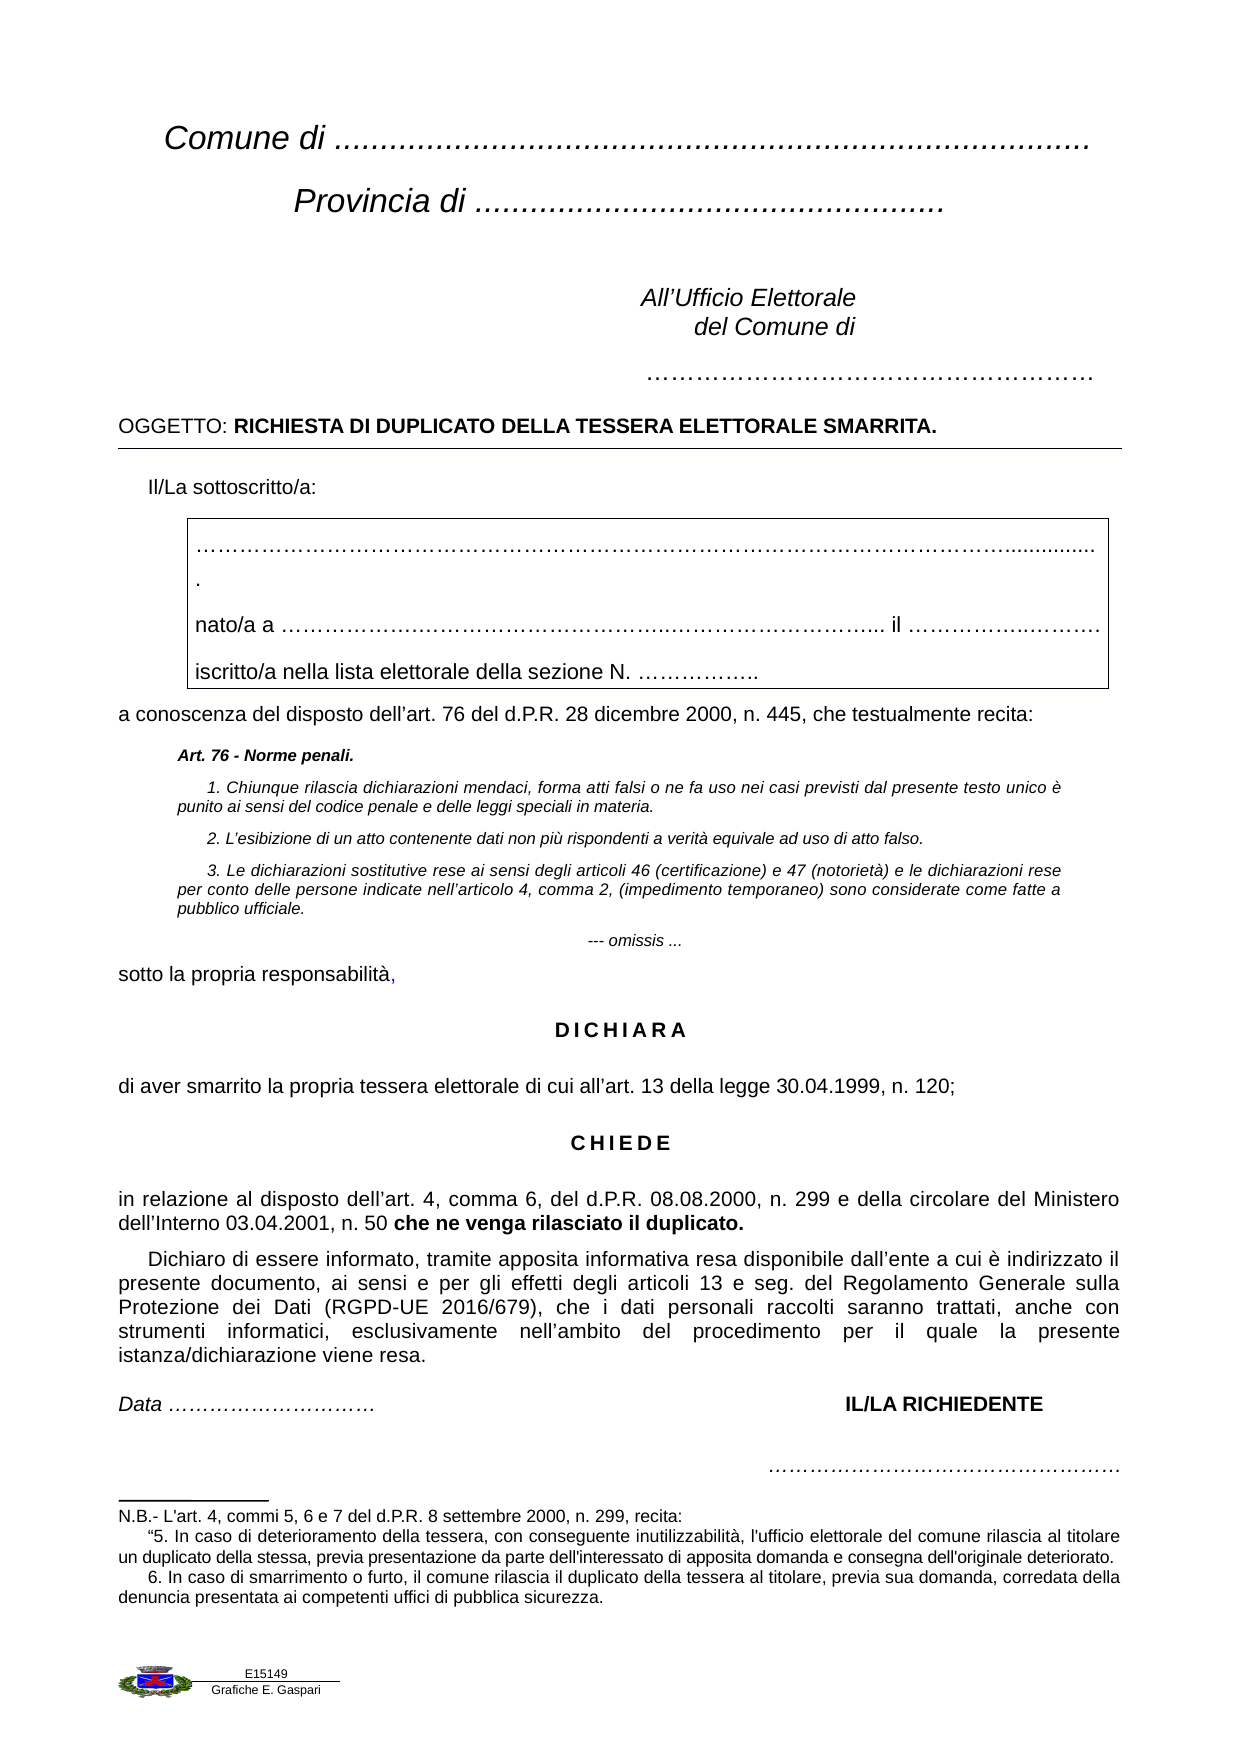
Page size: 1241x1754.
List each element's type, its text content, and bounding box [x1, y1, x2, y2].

text --- omissis ... [177, 930, 1063, 949]
text Il/La sottoscritto/a: [118, 475, 1122, 499]
text All’Ufficio Elettorale [641, 283, 1095, 312]
text l Comune di .................................................................................. [118, 118, 1122, 157]
text Dichiaro di essere informato, tramite apposita informativa resa disponibile dall’ente a cui è indirizzato il presente documento, ai sensi e per gli effetti degli articoli 13 e seg. del Regolamento Generale sulla Protezione dei Dati (RGPD-UE 2016/679), che i dati personali raccolti saranno trattati, anche con strumenti informatici, esclusivamente nell’ambito del procedimento per il quale la presente istanza/dichiarazione viene resa. [118, 1247, 1122, 1367]
text ……………………………………………… [591, 355, 1095, 387]
text 1. Chiunque rilascia dichiarazioni mendaci, forma atti falsi o ne fa uso nei casi previsti dal presente testo unico è punito ai sensi del codice penale e delle leggi speciali in materia. [177, 778, 1063, 816]
text di aver smarrito la propria tessera elettorale di cui all’art. 13 della legge 30.04.1999, n. 120; [118, 1074, 1122, 1098]
text OGGETTO: RICHIESTA DI DUPLICATO DELLA TESSERA ELETTORALE SMARRITA. [118, 414, 1122, 438]
text sotto la propria responsabilità, [118, 962, 1122, 986]
text in relazione al disposto dell’art. 4, comma 6, del d.P.R. 08.08.2000, n. 299 e della circolare del Ministero dell’Interno 03.04.2001, n. 50 che ne venga rilasciato il duplicato. [118, 1187, 1122, 1234]
text …………………………………………… [768, 1453, 1122, 1477]
text 3. Le dichiarazioni sostitutive rese ai sensi degli articoli 46 (certificazione) e 47 (notorietà) e le dichiarazioni rese per conto delle persone indicate nell’articolo 4, comma 2, (impedimento temporaneo) sono considerate come fatte a pubblico ufficiale. [177, 860, 1063, 918]
text N.B.- L'art. 4, commi 5, 6 e 7 del d.P.R. 8 settembre 2000, n. 299, recita: [118, 1506, 1122, 1526]
text 6. In caso di smarrimento o furto, il comune rilascia il duplicato della tessera al titolare, previa sua domanda, corredata della denuncia presentata ai competenti uffici di pubblica sicurezza. [118, 1567, 1122, 1608]
table_header …………………………………………………………………………………………………................ nato/a a ……………….……………………………..………………………... il ……………..………. iscritto/a nella lista elettorale della sezione N. …………….. [188, 519, 1108, 688]
text “5. In caso di deterioramento della tessera, con conseguente inutilizzabilità, l'ufficio elettorale del comune rilascia al titolare un duplicato della stessa, previa presentazione da parte dell'interessato di apposita domanda e consegna dell'originale deteriorato. [118, 1526, 1122, 1567]
text Data ………………………… IL/LA RICHIEDENTE [118, 1392, 1122, 1416]
text a conoscenza del disposto dell’art. 76 del d.P.R. 28 dicembre 2000, n. 445, che testualmente recita: [118, 702, 1122, 726]
subtitle DICHIARA [118, 1018, 1122, 1042]
text 2. L’esibizione di un atto contenente dati non più rispondenti a verità equivale ad uso di atto falso. [177, 829, 1063, 848]
text Provincia di ................................................... [118, 182, 1122, 220]
subtitle CHIEDE [118, 1131, 1122, 1154]
text Art. 76 - Norme penali. [177, 745, 1063, 764]
picture [118, 1666, 193, 1698]
text del Comune di [694, 312, 1095, 341]
